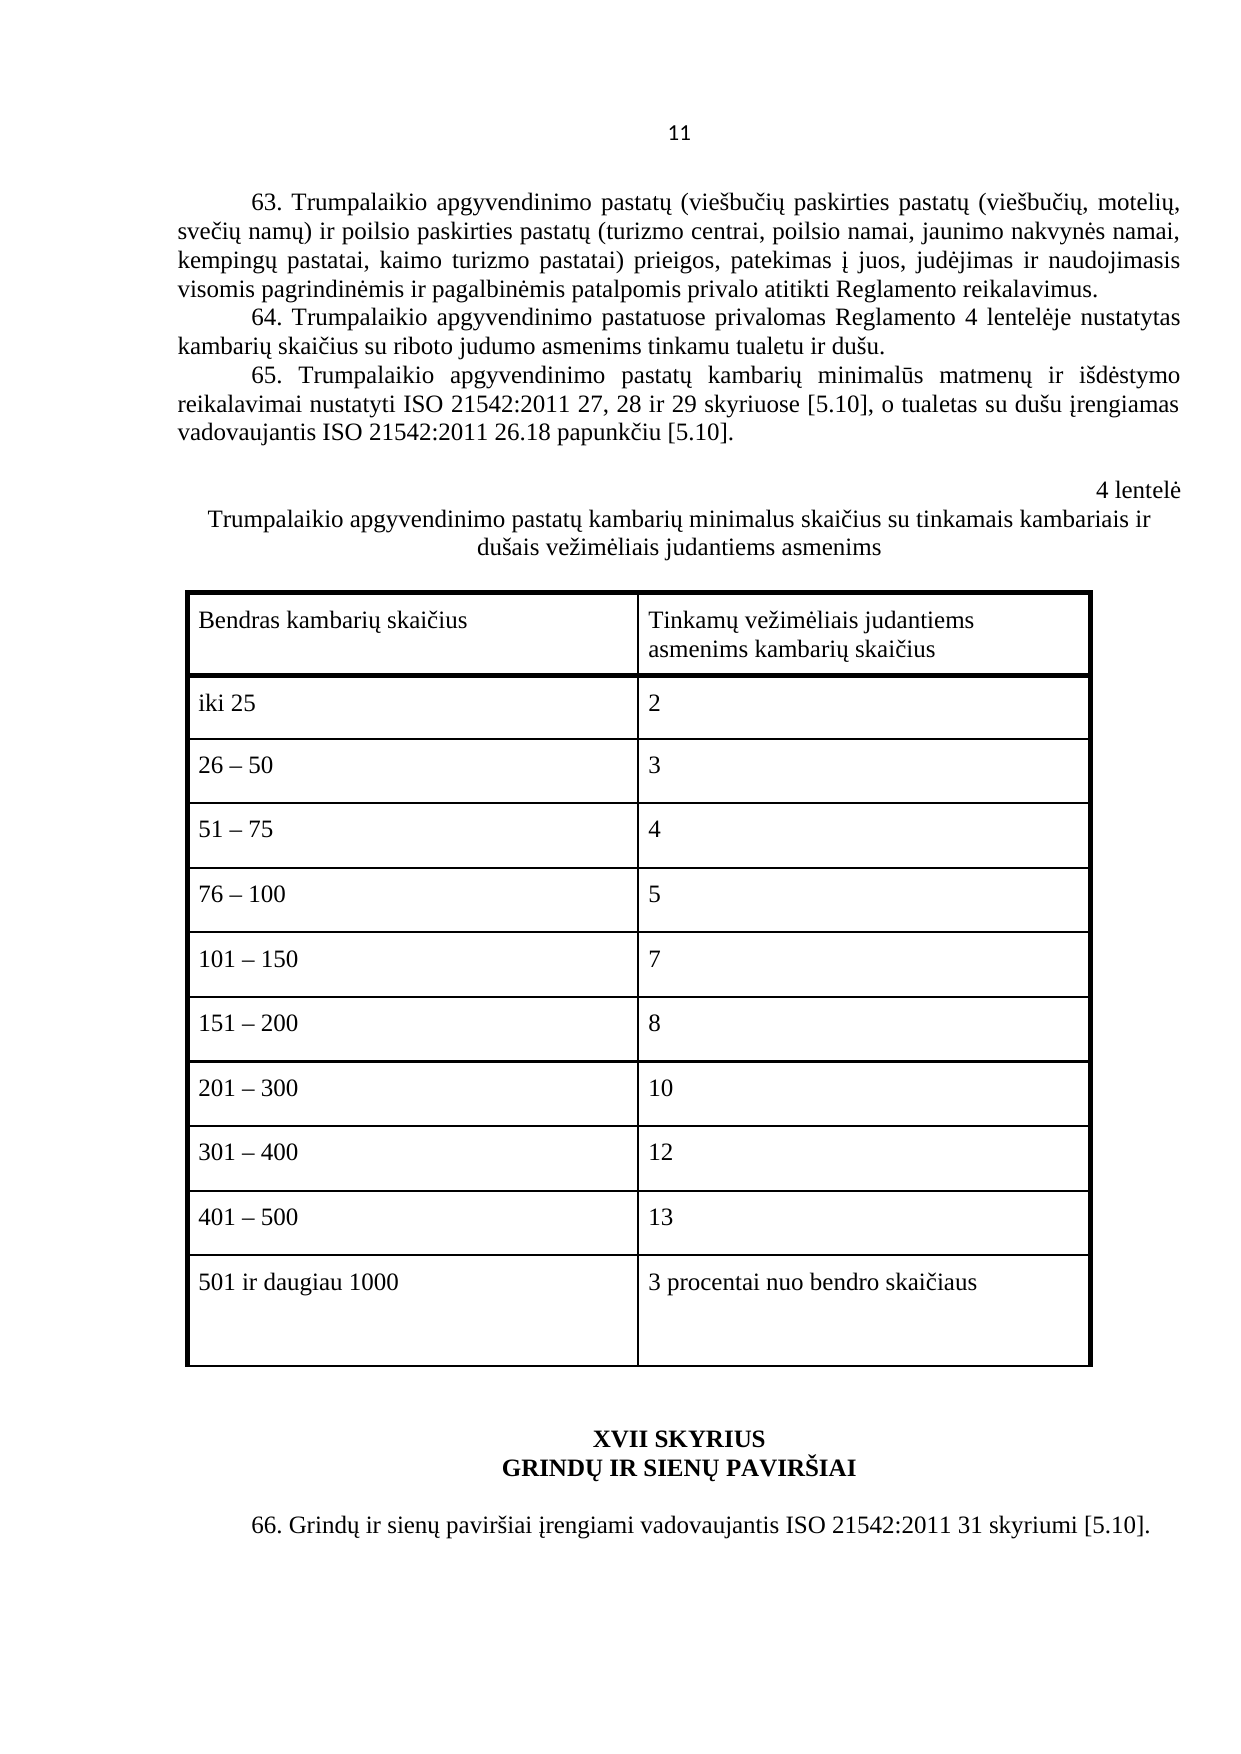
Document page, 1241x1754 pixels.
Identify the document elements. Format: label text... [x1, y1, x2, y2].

table_cell 51 – 75 [190, 804, 637, 867]
text 63. Trumpalaikio apgyvendinimo pastatų (viešbučių paskirties pastatų (viešbučių, motelių, svečių namų) ir poilsio paskirties pastatų (turizmo centrai, poilsio namai, jaunimo nakvynės namai, kempingų pastatai, kaimo turizmo pastatai) prieigos, patekimas į juos, judėjimas ir naudojimasis visomis pagrindinėmis ir pagalbinėmis patalpomis privalo atitikti Reglamento reikalavimus. [177, 187, 1181, 302]
table_cell iki 25 [190, 678, 637, 737]
table_cell 76 – 100 [190, 869, 637, 931]
table_cell 8 [639, 998, 1088, 1060]
table_cell 26 – 50 [190, 740, 637, 802]
table_cell 12 [639, 1127, 1088, 1189]
table_cell 4 [639, 804, 1088, 867]
table_cell 10 [639, 1063, 1088, 1125]
table_cell 301 – 400 [190, 1127, 637, 1189]
table_cell 401 – 500 [190, 1192, 637, 1254]
text GRINDŲ IR SIENŲ PAVIRŠIAI [177, 1453, 1181, 1482]
table_cell 3 procentai nuo bendro skaičiaus [639, 1256, 1088, 1364]
text XVII SKYRIUS [177, 1424, 1181, 1453]
table_cell 2 [639, 678, 1088, 737]
table_cell 101 – 150 [190, 933, 637, 996]
table_cell 3 [639, 740, 1088, 802]
table_header Tinkamų vežimėliais judantiems asmenims kambarių skaičius [639, 595, 1088, 673]
text 64. Trumpalaikio apgyvendinimo pastatuose privalomas Reglamento 4 lentelėje nustatytas kambarių skaičius su riboto judumo asmenims tinkamu tualetu ir dušu. [177, 302, 1181, 360]
table_cell 7 [639, 933, 1088, 996]
table_header Bendras kambarių skaičius [190, 595, 637, 673]
text 65. Trumpalaikio apgyvendinimo pastatų kambarių minimalūs matmenų ir išdėstymo reikalavimai nustatyti ISO 21542:2011 27, 28 ir 29 skyriuose [5.10], o tualetas su dušu įrengiamas vadovaujantis ISO 21542:2011 26.18 papunkčiu [5.10]. [177, 360, 1181, 446]
text 66. Grindų ir sienų paviršiai įrengiami vadovaujantis ISO 21542:2011 31 skyriumi [5.10]. [177, 1510, 1181, 1539]
text Trumpalaikio apgyvendinimo pastatų kambarių minimalus skaičius su tinkamais kambariais ir dušais vežimėliais judantiems asmenims [177, 504, 1181, 561]
table_cell 201 – 300 [190, 1063, 637, 1125]
text 4 lentelė [177, 475, 1181, 504]
table_cell 5 [639, 869, 1088, 931]
table_cell 13 [639, 1192, 1088, 1254]
table_cell 151 – 200 [190, 998, 637, 1060]
table_cell 501 ir daugiau 1000 [190, 1256, 637, 1364]
